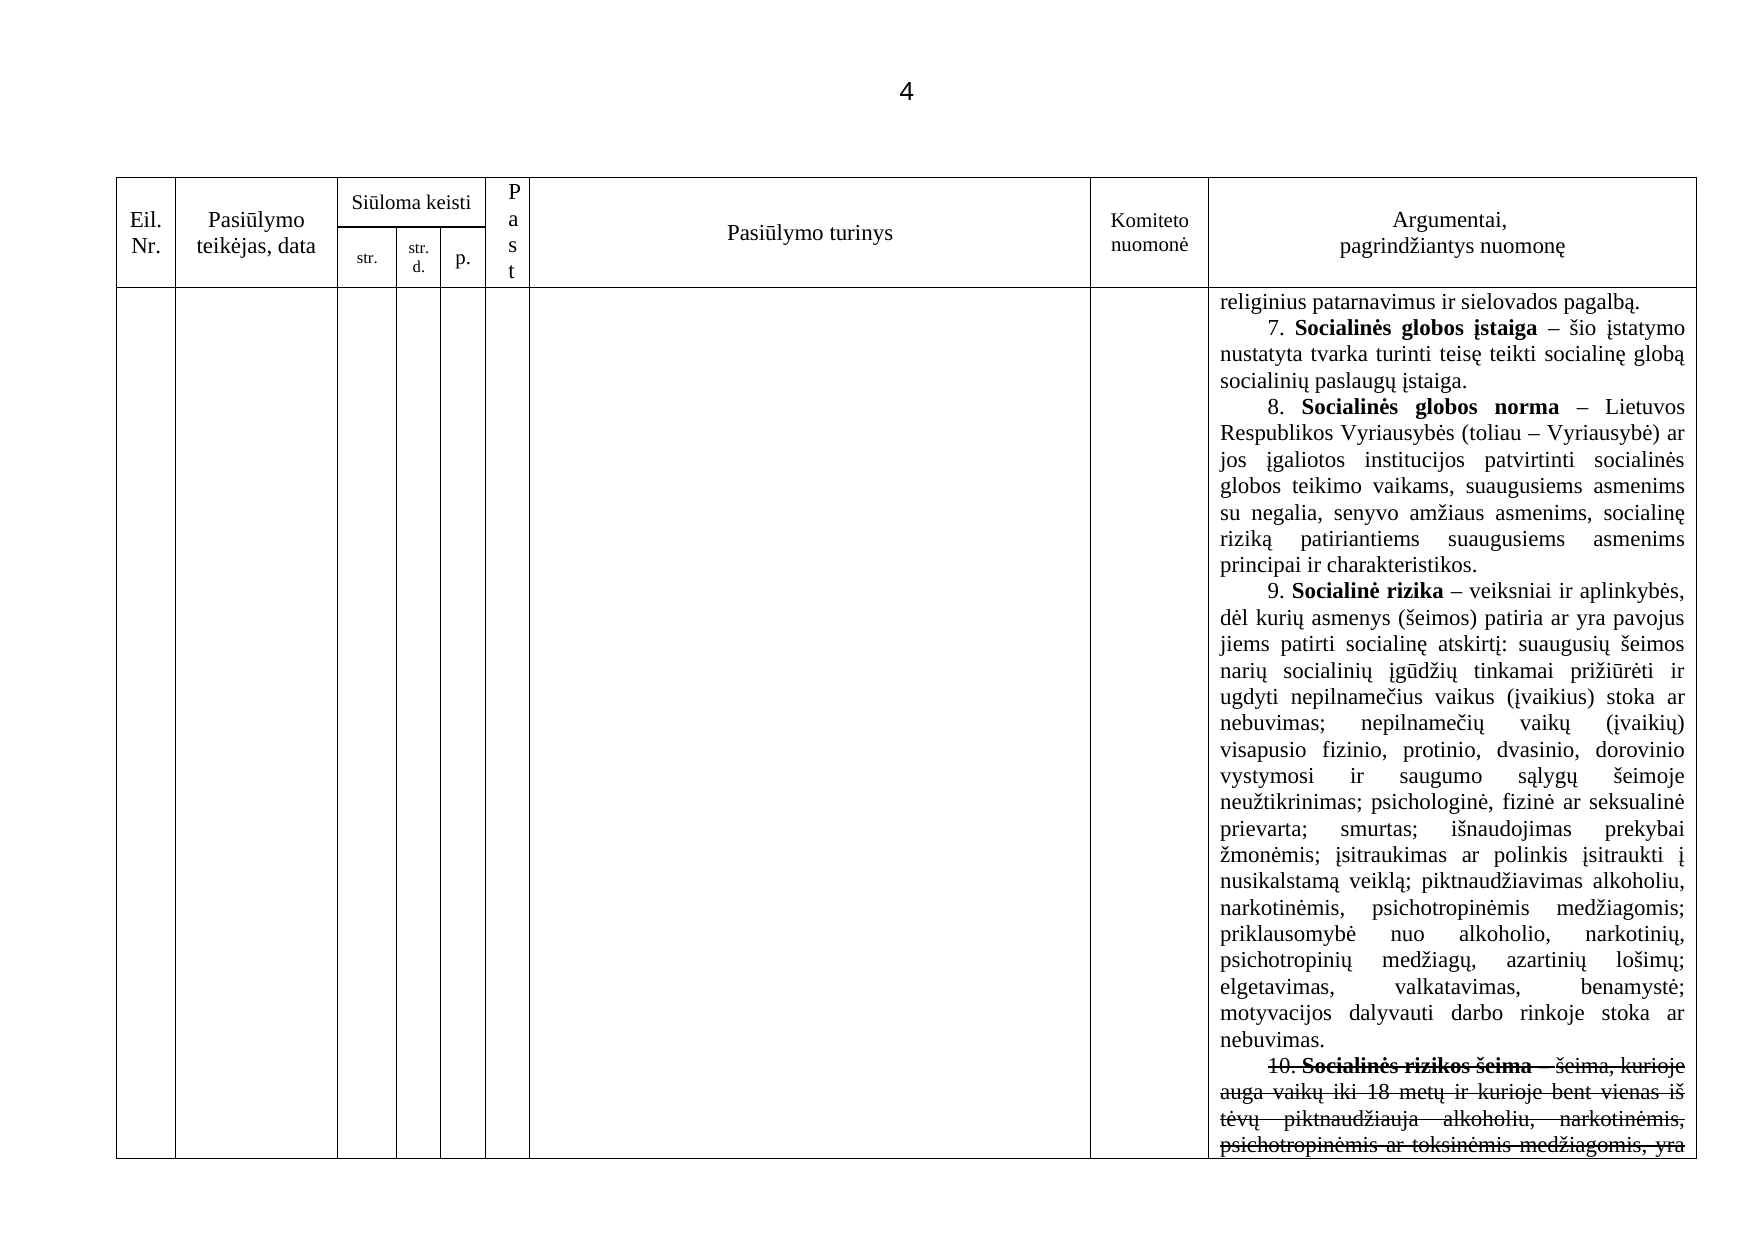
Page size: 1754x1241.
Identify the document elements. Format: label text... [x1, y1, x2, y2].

table_cell [338, 288, 396, 1157]
table_cell p. [441, 228, 485, 287]
table_header Siūloma keisti [338, 178, 485, 226]
table_cell [176, 288, 337, 1157]
table_header Komiteto nuomonė [1091, 178, 1208, 287]
table_cell [441, 288, 485, 1157]
table_cell [117, 288, 175, 1157]
table_header Pastabos [486, 178, 529, 287]
table_cell [1091, 288, 1208, 1157]
table_header Pasiūlymo turinys [530, 178, 1090, 287]
table_cell [397, 288, 440, 1157]
table_header Pasiūlymo teikėjas, data [176, 178, 337, 287]
table_cell [530, 288, 1090, 1157]
table_header Argumentai, pagrindžiantys nuomonę [1209, 178, 1696, 287]
table_header Eil. Nr. [117, 178, 175, 287]
table_cell * [486, 288, 529, 1157]
table_cell str. [338, 228, 396, 287]
table_cell str. d. [397, 228, 440, 287]
table_cell religinius patarnavimus ir sielovados pagalbą. 7. Socialinės globos įstaiga – šio įstatymo nustatyta tvarka turinti teisę teikti socialinę globą socialinių paslaugų įstaiga. 8. Socialinės globos norma – Lietuvos Respublikos Vyriausybės (toliau – Vyriausybė) ar jos įgaliotos institucijos patvirtinti socialinės globos teikimo vaikams, suaugusiems asmenims su negalia, senyvo amžiaus asmenims, socialinę riziką patiriantiems suaugusiems asmenims principai ir charakteristikos. 9. Socialinė rizika – veiksniai ir aplinkybės, dėl kurių asmenys (šeimos) patiria ar yra pavojus jiems patirti socialinę atskirtį: suaugusių šeimos narių socialinių įgūdžių tinkamai prižiūrėti ir ugdyti nepilnamečius vaikus (įvaikius) stoka ar nebuvimas; nepilnamečių vaikų (įvaikių) visapusio fizinio, protinio, dvasinio, dorovinio vystymosi ir saugumo sąlygų šeimoje neužtikrinimas; psichologinė, fizinė ar seksualinė prievarta; smurtas; išnaudojimas prekybai žmonėmis; įsitraukimas ar polinkis įsitraukti į nusikalstamą veiklą; piktnaudžiavimas alkoholiu, narkotinėmis, psichotropinėmis medžiagomis; priklausomybė nuo alkoholio, narkotinių, psichotropinių medžiagų, azartinių lošimų; elgetavimas, valkatavimas, benamystė; motyvacijos dalyvauti darbo rinkoje stoka ar nebuvimas. 10. Socialinės rizikos šeima – šeima, kurioje auga vaikų iki 18 metų ir kurioje bent vienas iš tėvų piktnaudžiauja alkoholiu, narkotinėmis, psichotropinėmis ar toksinėmis medžiagomis, yra [1209, 288, 1696, 1157]
